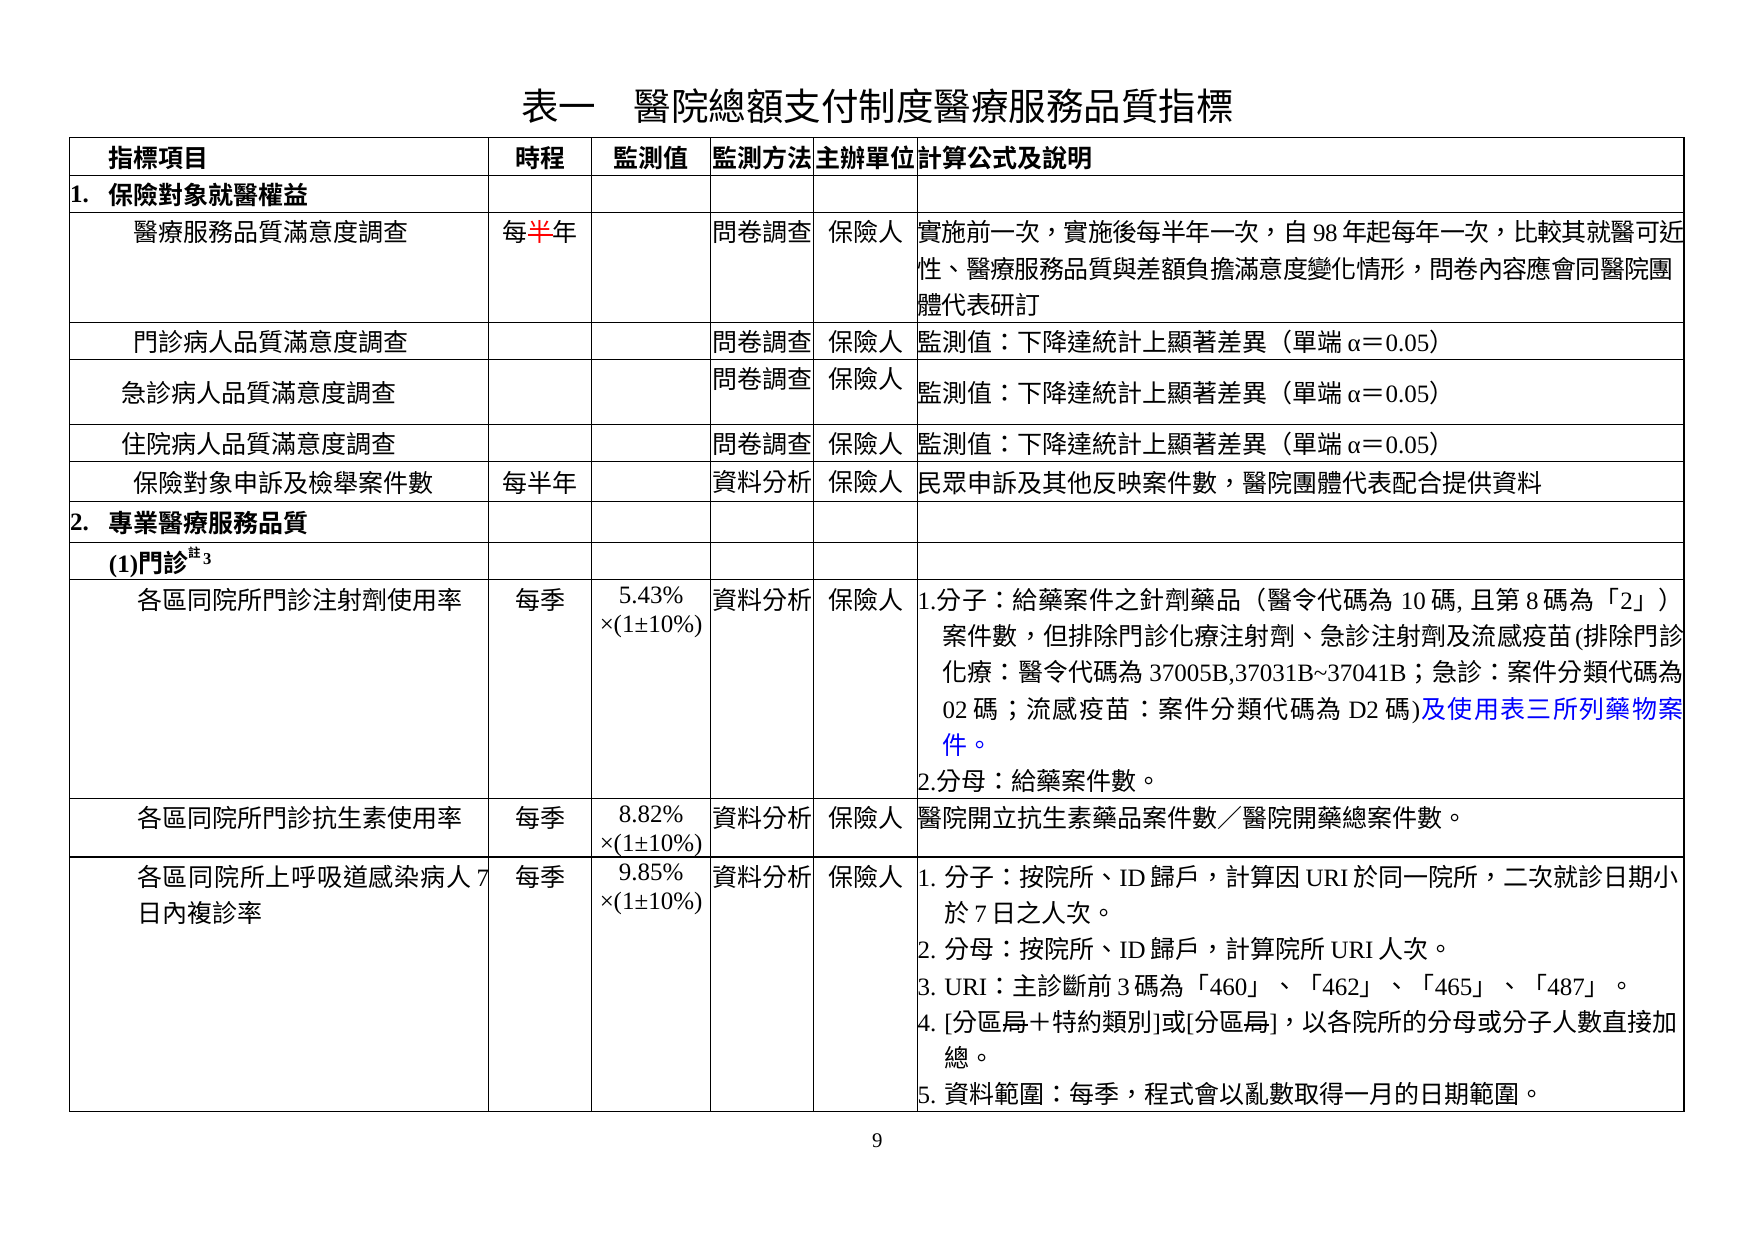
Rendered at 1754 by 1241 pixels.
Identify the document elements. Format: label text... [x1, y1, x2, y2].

table_cell [592, 213, 710, 322]
table_cell [489, 543, 591, 579]
table_cell [70, 799, 109, 856]
table_cell 門診病人品質滿意度調查 [109, 323, 488, 359]
table_cell 監測值：下降達統計上顯著差異（單端α＝0.05） [918, 425, 1683, 461]
table_cell [918, 176, 1683, 212]
table_cell [592, 462, 710, 501]
table_header 計算公式及說明 [918, 138, 1683, 174]
table_cell 每季 [489, 580, 591, 798]
table_header [70, 138, 109, 174]
table_cell 問卷調查 [711, 425, 813, 461]
table_cell 資料分析 [711, 462, 813, 501]
table_cell 保險人 [814, 360, 917, 424]
table_cell [489, 323, 591, 359]
table_cell [592, 543, 710, 579]
table_cell 問卷調查 [711, 323, 813, 359]
table_cell 各區同院所門診注射劑使用率 [109, 580, 488, 798]
table_cell 保險人 [814, 323, 917, 359]
table_cell [592, 502, 710, 542]
table_cell 每半年 [489, 462, 591, 501]
table_cell 每季 [489, 858, 591, 1111]
table_cell 分子：按院所、ID歸戶，計算因URI於同一院所，二次就診日期小於7日之人次。 分母：按院所、ID歸戶，計算院所URI人次。 URI：主診斷前3碼為「460」、「462」、「465」、「487」。 [分區局＋特約類別]或[分區局]，以各院所的分母或分子人數直接加總。 資料範圍：每季，程式會以亂數取得一月的日期範圍。 [918, 858, 1683, 1111]
table_cell 問卷調查 [711, 360, 813, 424]
table_header 監測方法 [711, 138, 813, 174]
table_cell 每半年 [489, 213, 591, 322]
table_cell [70, 858, 109, 1111]
table_cell [489, 425, 591, 461]
table_cell [918, 502, 1683, 542]
table_cell 住院病人品質滿意度調查 [109, 425, 488, 461]
table_cell [814, 502, 917, 542]
table_cell 9.85% ×(1±10%) [592, 858, 710, 1111]
table_cell 保險對象申訴及檢舉案件數 [109, 462, 488, 501]
table_cell 保險人 [814, 858, 917, 1111]
table_cell (1)門診註3 [109, 543, 488, 579]
table_cell 問卷調查 [711, 213, 813, 322]
table_cell [489, 176, 591, 212]
table_cell 民眾申訴及其他反映案件數，醫院團體代表配合提供資料 [918, 462, 1683, 501]
table_header 指標項目 [109, 138, 488, 174]
table_cell [918, 543, 1683, 579]
table_cell [592, 425, 710, 461]
table_cell 8.82% ×(1±10%) [592, 799, 710, 856]
table_cell 保險對象就醫權益 [109, 176, 488, 212]
table_cell [70, 360, 109, 424]
table_cell 1.分子：給藥案件之針劑藥品（醫令代碼為10碼, 且第8碼為「2」）案件數，但排除門診化療注射劑、急診注射劑及流感疫苗(排除門診化療：醫令代碼為37005B,37031B~37041B；急診：案件分類代碼為02碼；流感疫苗：案件分類代碼為D2碼)及使用表三所列藥物案件。 2.分母：給藥案件數。 [918, 580, 1683, 798]
table_cell 監測值：下降達統計上顯著差異（單端α＝0.05） [918, 360, 1683, 424]
table_cell [814, 543, 917, 579]
table_cell [70, 323, 109, 359]
table_cell [711, 543, 813, 579]
table_cell 保險人 [814, 213, 917, 322]
table_header 主辦單位 [814, 138, 917, 174]
table_cell [70, 425, 109, 461]
table_cell [70, 462, 109, 501]
table_cell [711, 176, 813, 212]
table_cell [592, 323, 710, 359]
text 表一 醫院總額支付制度醫療服務品質指標 [89, 62, 1665, 125]
table_header 監測值 [592, 138, 710, 174]
table_cell [70, 580, 109, 798]
table_cell [592, 176, 710, 212]
table_cell 專業醫療服務品質 [109, 502, 488, 542]
table_cell 實施前一次，實施後每半年一次，自98年起每年一次，比較其就醫可近性、醫療服務品質與差額負擔滿意度變化情形，問卷內容應會同醫院團體代表研訂 [918, 213, 1683, 322]
table_cell 資料分析 [711, 580, 813, 798]
table_cell [814, 176, 917, 212]
table_cell 資料分析 [711, 858, 813, 1111]
table_cell 各區同院所門診抗生素使用率 [109, 799, 488, 856]
table_cell 保險人 [814, 462, 917, 501]
table_cell 急診病人品質滿意度調查 [109, 360, 488, 424]
table_cell [592, 360, 710, 424]
table_cell 保險人 [814, 425, 917, 461]
table_cell 資料分析 [711, 799, 813, 856]
table_cell 監測值：下降達統計上顯著差異（單端α＝0.05） [918, 323, 1683, 359]
table_cell 醫療服務品質滿意度調查 [109, 213, 488, 322]
table_header 時程 [489, 138, 591, 174]
table_cell [489, 502, 591, 542]
table_cell 1. [70, 176, 109, 212]
table_cell [70, 543, 109, 579]
table_cell 2. [70, 502, 109, 542]
table_cell 各區同院所上呼吸道感染病人7日內複診率 [109, 858, 488, 1111]
table_cell 醫院開立抗生素藥品案件數／醫院開藥總案件數。 [918, 799, 1683, 856]
table_cell [489, 360, 591, 424]
table_cell 保險人 [814, 799, 917, 856]
table_cell 每季 [489, 799, 591, 856]
table_cell 保險人 [814, 580, 917, 798]
table_cell 5.43% ×(1±10%) [592, 580, 710, 798]
table_cell [711, 502, 813, 542]
table_cell [70, 213, 109, 322]
